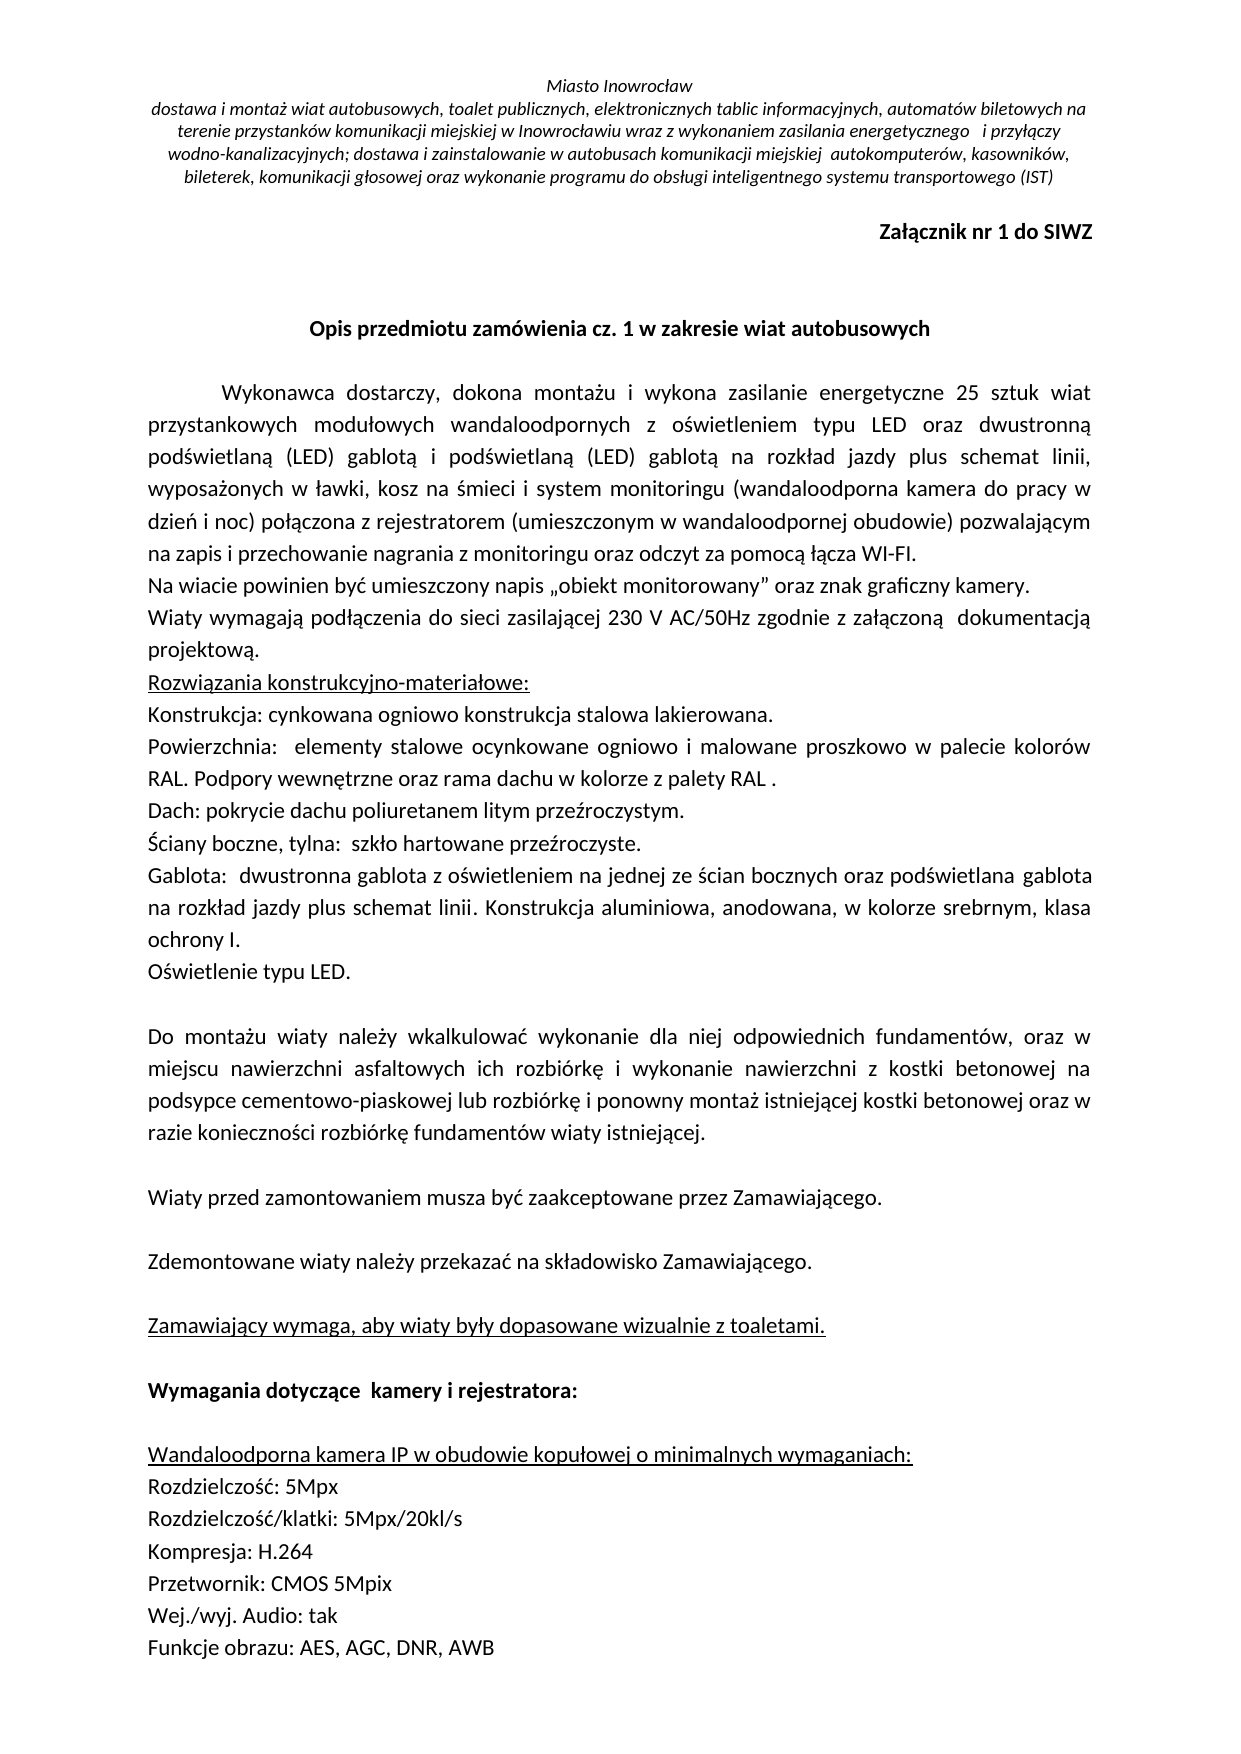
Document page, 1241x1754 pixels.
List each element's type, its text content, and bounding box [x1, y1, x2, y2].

text Zamawiający wymaga, aby wiaty były dopasowane wizualnie z toaletami. [148, 1311, 1092, 1339]
text Gablota: dwustronna gablota z oświetleniem na jednej ze ścian bocznych oraz podświetlana gablota na rozkład jazdy plus schemat linii. Konstrukcja aluminiowa, anodowana, w kolorze srebrnym, klasa ochrony I. [148, 861, 1092, 953]
text Wiaty przed zamontowaniem musza być zaakceptowane przez Zamawiającego. [148, 1183, 1092, 1211]
text Rozwiązania konstrukcyjno-materiałowe: [148, 668, 1092, 696]
text Dach: pokrycie dachu poliuretanem litym przeźroczystym. [148, 796, 1092, 824]
text Do montażu wiaty należy wkalkulować wykonanie dla niej odpowiednich fundamentów, oraz w miejscu nawierzchni asfaltowych ich rozbiórkę i wykonanie nawierzchni z kostki betonowej na podsypce cementowo-piaskowej lub rozbiórkę i ponowny montaż istniejącej kostki betonowej oraz w razie konieczności rozbiórkę fundamentów wiaty istniejącej. [148, 1022, 1092, 1146]
text Zdemontowane wiaty należy przekazać na składowisko Zamawiającego. [148, 1247, 1092, 1275]
text Wymagania dotyczące kamery i rejestratora: [148, 1376, 1092, 1404]
text Wej./wyj. Audio: tak [148, 1601, 1092, 1629]
text Wykonawca dostarczy, dokona montażu i wykona zasilanie energetyczne 25 sztuk wiat przystankowych modułowych wandaloodpornych z oświetleniem typu LED oraz dwustronną podświetlaną (LED) gablotą i podświetlaną (LED) gablotą na rozkład jazdy plus schemat linii, wyposażonych w ławki, kosz na śmieci i system monitoringu (wandaloodporna kamera do pracy w dzień i noc) połączona z rejestratorem (umieszczonym w wandaloodpornej obudowie) pozwalającym na zapis i przechowanie nagrania z monitoringu oraz odczyt za pomocą łącza WI-FI. [148, 378, 1092, 567]
text Oświetlenie typu LED. [148, 957, 1092, 985]
text Opis przedmiotu zamówienia cz. 1 w zakresie wiat autobusowych [148, 314, 1092, 342]
text Rozdzielczość: 5Mpx [148, 1472, 1092, 1500]
text Wandaloodporna kamera IP w obudowie kopułowej o minimalnych wymaganiach: [148, 1440, 1092, 1468]
text Konstrukcja: cynkowana ogniowo konstrukcja stalowa lakierowana. [148, 700, 1092, 728]
text Ściany boczne, tylna: szkło hartowane przeźroczyste. [148, 829, 1092, 857]
text Funkcje obrazu: AES, AGC, DNR, AWB [148, 1633, 1092, 1661]
text Przetwornik: CMOS 5Mpix [148, 1569, 1092, 1597]
text Wiaty wymagają podłączenia do sieci zasilającej 230 V AC/50Hz zgodnie z załączoną dokumentacją projektową. [148, 603, 1092, 663]
text Rozdzielczość/klatki: 5Mpx/20kl/s [148, 1504, 1092, 1533]
text Załącznik nr 1 do SIWZ [148, 217, 1092, 245]
text Powierzchnia: elementy stalowe ocynkowane ogniowo i malowane proszkowo w palecie kolorów RAL. Podpory wewnętrzne oraz rama dachu w kolorze z palety RAL . [148, 732, 1092, 792]
text Na wiacie powinien być umieszczony napis „obiekt monitorowany” oraz znak graficzny kamery. [148, 571, 1092, 599]
text Kompresja: H.264 [148, 1537, 1092, 1565]
